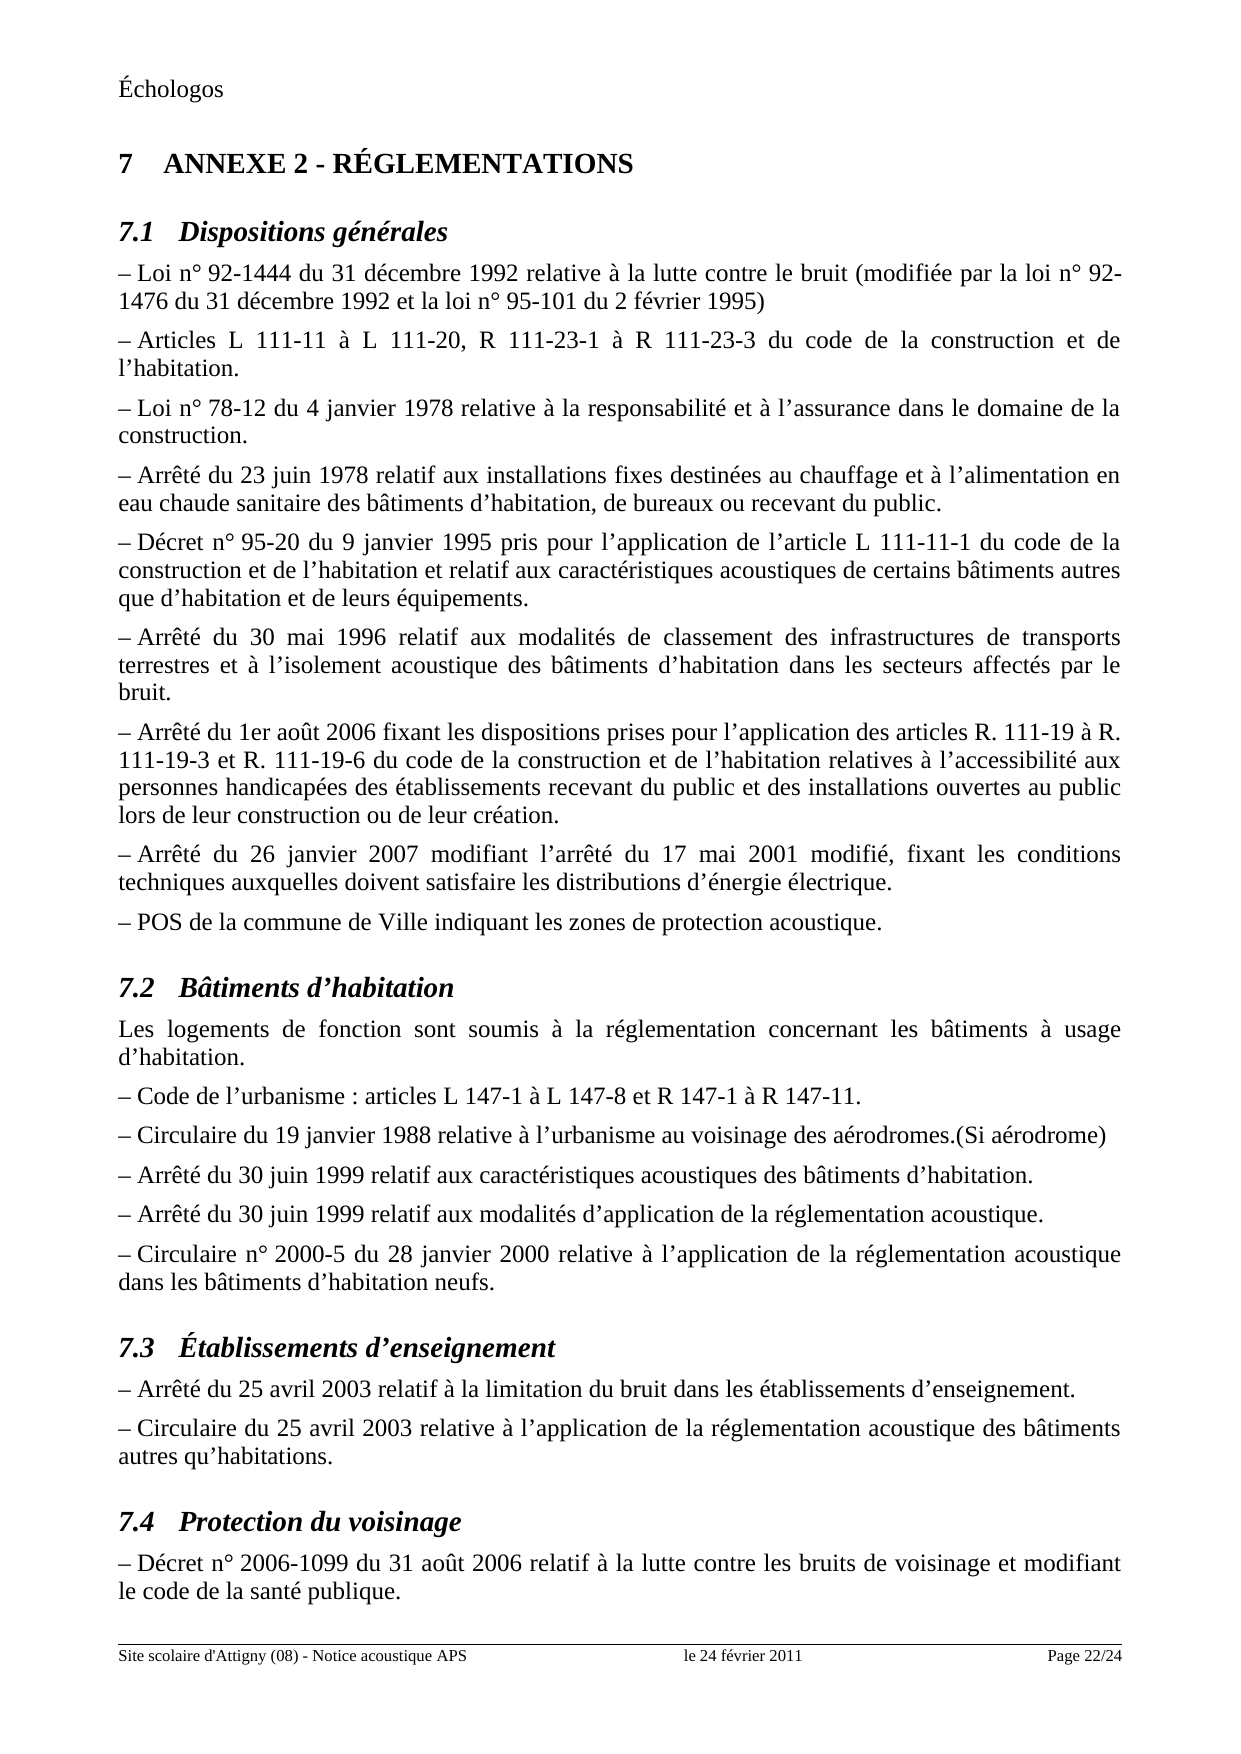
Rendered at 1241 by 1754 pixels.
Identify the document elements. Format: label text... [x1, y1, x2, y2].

text – Circulaire du 19 janvier 1988 relative à l’urbanisme au voisinage des aérodromes.(Si aérodrome) [118, 1122, 1122, 1149]
text – Arrêté du 25 avril 2003 relatif à la limitation du bruit dans les établissements d’enseignement. [118, 1375, 1122, 1403]
text – Loi n° 78-12 du 4 janvier 1978 relative à la responsabilité et à l’assurance dans le domaine de la construction. [118, 394, 1122, 449]
text Les logements de fonction sont soumis à la réglementation concernant les bâtiments à usage d’habitation. [118, 1015, 1122, 1070]
text – Arrêté du 23 juin 1978 relatif aux installations fixes destinées au chauffage et à l’alimentation en eau chaude sanitaire des bâtiments d’habitation, de bureaux ou recevant du public. [118, 461, 1122, 516]
subtitle Annexe 2 - Réglementations [118, 148, 1122, 180]
text – Loi n° 92-1444 du 31 décembre 1992 relative à la lutte contre le bruit (modifiée par la loi n° 92-1476 du 31 décembre 1992 et la loi n° 95-101 du 2 février 1995) [118, 259, 1122, 315]
subtitle Bâtiments d’habitation [118, 971, 1122, 1003]
text – Arrêté du 1er août 2006 fixant les dispositions prises pour l’application des articles R. 111-19 à R. 111-19-3 et R. 111-19-6 du code de la construction et de l’habitation relatives à l’accessibilité aux personnes handicapées des établissements recevant du public et des installations ouvertes au public lors de leur construction ou de leur création. [118, 718, 1122, 829]
text – Arrêté du 30 juin 1999 relatif aux modalités d’application de la réglementation acoustique. [118, 1201, 1122, 1228]
text – Code de l’urbanisme : articles L 147-1 à L 147-8 et R 147-1 à R 147-11. [118, 1082, 1122, 1110]
text – Circulaire n° 2000-5 du 28 janvier 2000 relative à l’application de la réglementation acoustique dans les bâtiments d’habitation neufs. [118, 1240, 1122, 1296]
text – Décret n° 95-20 du 9 janvier 1995 pris pour l’application de l’article L 111-11-1 du code de la construction et de l’habitation et relatif aux caractéristiques acoustiques de certains bâtiments autres que d’habitation et de leurs équipements. [118, 528, 1122, 611]
text – Arrêté du 26 janvier 2007 modifiant l’arrêté du 17 mai 2001 modifié, fixant les conditions techniques auxquelles doivent satisfaire les distributions d’énergie électrique. [118, 841, 1122, 896]
text – Circulaire du 25 avril 2003 relative à l’application de la réglementation acoustique des bâtiments autres qu’habitations. [118, 1414, 1122, 1470]
text – Arrêté du 30 mai 1996 relatif aux modalités de classement des infrastructures de transports terrestres et à l’isolement acoustique des bâtiments d’habitation dans les secteurs affectés par le bruit. [118, 623, 1122, 706]
subtitle Établissements d’enseignement [118, 1331, 1122, 1363]
text – Arrêté du 30 juin 1999 relatif aux caractéristiques acoustiques des bâtiments d’habitation. [118, 1161, 1122, 1189]
subtitle Protection du voisinage [118, 1505, 1122, 1538]
text – Décret n° 2006-1099 du 31 août 2006 relatif à la lutte contre les bruits de voisinage et modifiant le code de la santé publique. [118, 1549, 1122, 1605]
text – POS de la commune de Ville indiquant les zones de protection acoustique. [118, 908, 1122, 936]
subtitle Dispositions générales [118, 215, 1122, 248]
text – Articles L 111-11 à L 111-20, R 111-23-1 à R 111-23-3 du code de la construction et de l’habitation. [118, 327, 1122, 382]
